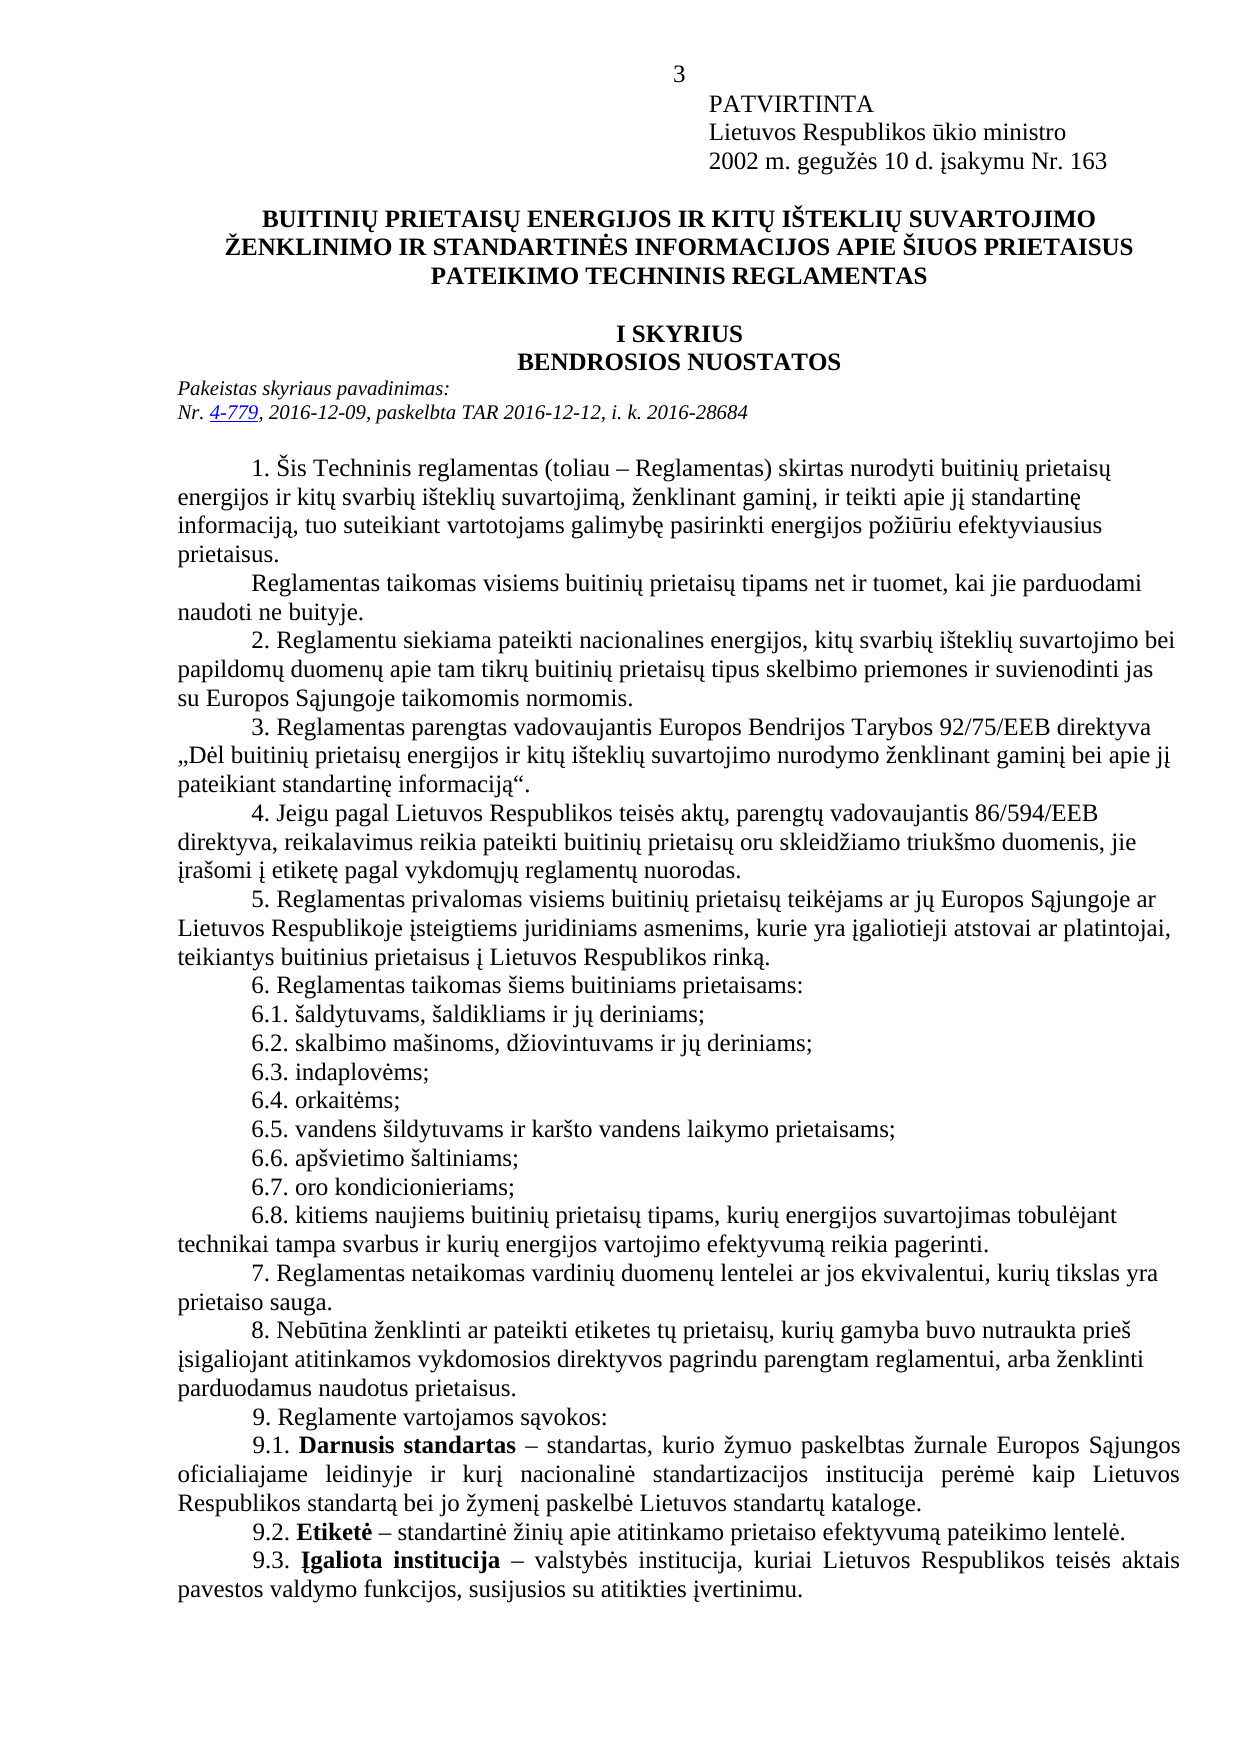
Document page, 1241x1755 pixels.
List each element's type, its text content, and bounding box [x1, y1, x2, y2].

text 9.1. Darnusis standartas – standartas, kurio žymuo paskelbtas žurnale Europos Sąjungos oficialiajame leidinyje ir kurį nacionalinė standartizacijos institucija perėmė kaip Lietuvos Respublikos standartą bei jo žymenį paskelbė Lietuvos standartų kataloge. [177, 1431, 1181, 1517]
text 6.7. oro kondicionieriams; [177, 1172, 1181, 1201]
text BUITINIŲ PRIETAISŲ ENERGIJOS IR KITŲ IŠTEKLIŲ SUVARTOJIMO ŽENKLINimo ir STANDARTINĖS INFORMACIJos apie šiuos prietaisus PATEIKImo TECHNINIs REGLAMENTas [177, 204, 1181, 290]
text 6. Reglamentas taikomas šiems buitiniams prietaisams: [177, 971, 1181, 999]
text 6.8. kitiems naujiems buitinių prietaisų tipams, kurių energijos suvartojimas tobulėjant technikai tampa svarbus ir kurių energijos vartojimo efektyvumą reikia pagerinti. [177, 1201, 1181, 1258]
text 4. Jeigu pagal Lietuvos Respublikos teisės aktų, parengtų vadovaujantis 86/594/EEB direktyva, reikalavimus reikia pateikti buitinių prietaisų oru skleidžiamo triukšmo duomenis, jie įrašomi į etiketę pagal vykdomųjų reglamentų nuorodas. [177, 798, 1181, 884]
text Nr. 4-779, 2016-12-09, paskelbta TAR 2016-12-12, i. k. 2016-28684 [177, 400, 1181, 424]
text Reglamentas taikomas visiems buitinių prietaisų tipams net ir tuomet, kai jie parduodami naudoti ne buityje. [177, 568, 1181, 626]
text 2. Reglamentu siekiama pateikti nacionalines energijos, kitų svarbių išteklių suvartojimo bei papildomų duomenų apie tam tikrų buitinių prietaisų tipus skelbimo priemones ir suvienodinti jas su Europos Sąjungoje taikomomis normomis. [177, 626, 1181, 712]
text 9. Reglamente vartojamos sąvokos: [177, 1402, 1181, 1431]
text PATVIRTINTA [709, 89, 1181, 117]
text 6.4. orkaitėms; [177, 1086, 1181, 1114]
text I SKYRIUS [177, 319, 1181, 347]
text 6.5. vandens šildytuvams ir karšto vandens laikymo prietaisams; [177, 1114, 1181, 1143]
text 6.3. indaplovėms; [177, 1057, 1181, 1086]
text 9.3. Įgaliota institucija – valstybės institucija, kuriai Lietuvos Respublikos teisės aktais pavestos valdymo funkcijos, susijusios su atitikties įvertinimu. [177, 1546, 1181, 1603]
text 7. Reglamentas netaikomas vardinių duomenų lentelei ar jos ekvivalentui, kurių tikslas yra prietaiso sauga. [177, 1258, 1181, 1316]
text 9.2. Etiketė – standartinė žinių apie atitinkamo prietaiso efektyvumą pateikimo lentelė. [177, 1517, 1181, 1546]
text 8. Nebūtina ženklinti ar pateikti etiketes tų prietaisų, kurių gamyba buvo nutraukta prieš įsigaliojant atitinkamos vykdomosios direktyvos pagrindu parengtam reglamentui, arba ženklinti parduodamus naudotus prietaisus. [177, 1316, 1181, 1402]
text 6.6. apšvietimo šaltiniams; [177, 1143, 1181, 1172]
text 6.2. skalbimo mašinoms, džiovintuvams ir jų deriniams; [177, 1028, 1181, 1057]
text BENDROSIOS NUOSTATOS [177, 347, 1181, 376]
text 1. Šis Techninis reglamentas (toliau – Reglamentas) skirtas nurodyti buitinių prietaisų energijos ir kitų svarbių išteklių suvartojimą, ženklinant gaminį, ir teikti apie jį standartinę informaciją, tuo suteikiant vartotojams galimybę pasirinkti energijos požiūriu efektyviausius prietaisus. [177, 453, 1181, 568]
text Lietuvos Respublikos ūkio ministro [177, 117, 1181, 146]
text 5. Reglamentas privalomas visiems buitinių prietaisų teikėjams ar jų Europos Sąjungoje ar Lietuvos Respublikoje įsteigtiems juridiniams asmenims, kurie yra įgaliotieji atstovai ar platintojai, teikiantys buitinius prietaisus į Lietuvos Respublikos rinką. [177, 884, 1181, 971]
text Pakeistas skyriaus pavadinimas: [177, 376, 1181, 400]
text 6.1. šaldytuvams, šaldikliams ir jų deriniams; [177, 999, 1181, 1028]
text 3. Reglamentas parengtas vadovaujantis Europos Bendrijos Tarybos 92/75/EEB direktyva „Dėl buitinių prietaisų energijos ir kitų išteklių suvartojimo nurodymo ženklinant gaminį bei apie jį pateikiant standartinę informaciją“. [177, 712, 1181, 798]
text 2002 m. gegužės 10 d. įsakymu Nr. 163 [177, 146, 1181, 175]
